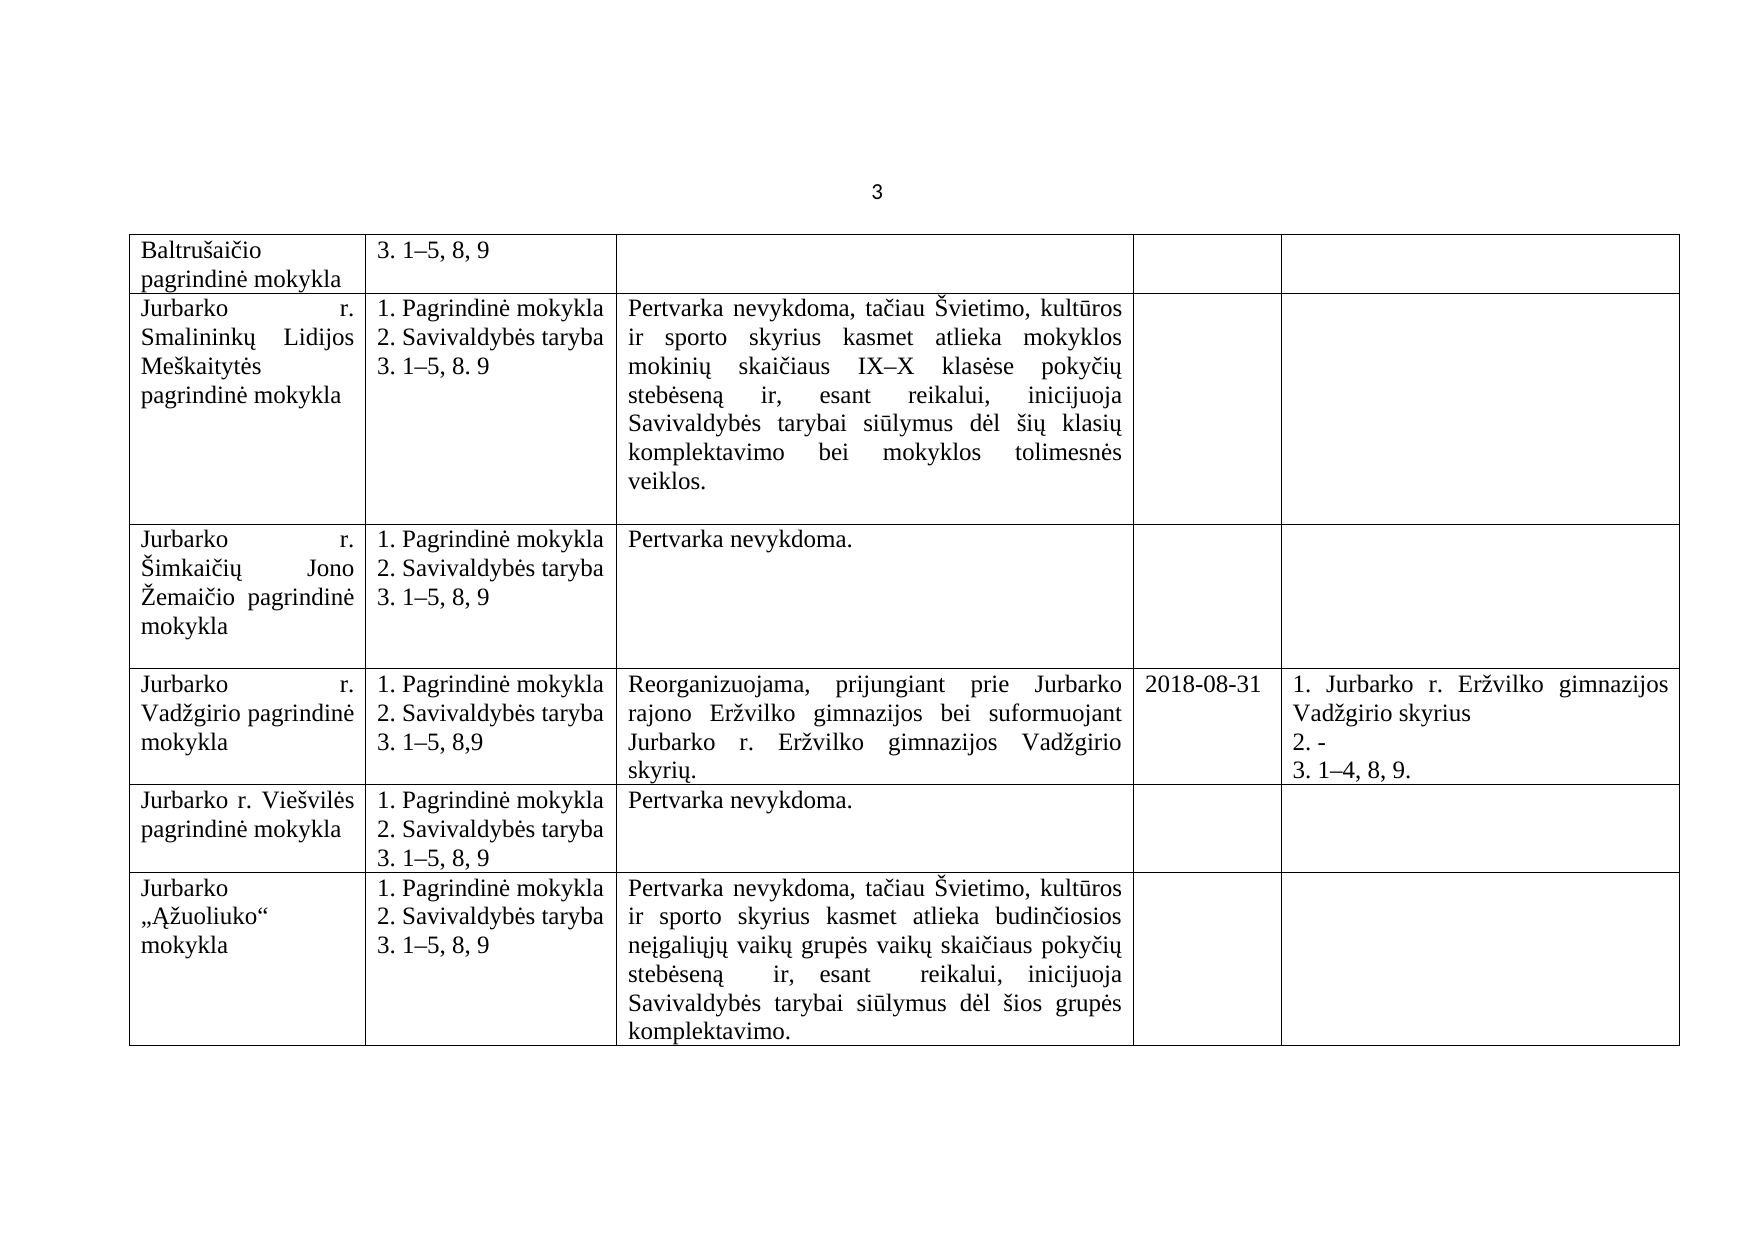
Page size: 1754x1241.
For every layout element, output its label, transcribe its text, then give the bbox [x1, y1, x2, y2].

table_cell Jurbarko r. Vadžgirio pagrindinė mokykla [130, 669, 365, 784]
table_cell [1282, 294, 1679, 523]
table_cell Reorganizuojama, prijungiant prie Jurbarko rajono Eržvilko gimnazijos bei suformuojant Jurbarko r. Eržvilko gimnazijos Vadžgirio skyrių. [617, 669, 1133, 784]
table_cell 1. Pagrindinė mokykla 2. Savivaldybės taryba 3. 1–5, 8, 9 [366, 525, 616, 668]
table_cell 2018-08-31 [1134, 669, 1281, 784]
table_cell [1134, 294, 1281, 523]
table_cell 1. Pagrindinė mokykla 2. Savivaldybės taryba 3. 1–5, 8. 9 [366, 294, 616, 523]
table_cell Baltrušaičio pagrindinė mokykla [130, 235, 365, 292]
table_cell Jurbarko „Ąžuoliuko“ mokykla [130, 873, 365, 1045]
table_cell [1134, 525, 1281, 668]
table_cell [1282, 525, 1679, 668]
table_cell Jurbarko r. Viešvilės pagrindinė mokykla [130, 785, 365, 872]
table_cell [1134, 873, 1281, 1045]
table_cell [1282, 785, 1679, 872]
table_cell [1134, 235, 1281, 292]
table_cell Jurbarko r. Šimkaičių Jono Žemaičio pagrindinė mokykla [130, 525, 365, 668]
table_cell [1282, 235, 1679, 292]
table_cell [1282, 873, 1679, 1045]
table_cell 1. Pagrindinė mokykla 2. Savivaldybės taryba 3. 1–5, 8,9 [366, 669, 616, 784]
table_cell 1. Jurbarko r. Eržvilko gimnazijos Vadžgirio skyrius 2. - 3. 1–4, 8, 9. [1282, 669, 1679, 784]
table_cell Pertvarka nevykdoma, tačiau Švietimo, kultūros ir sporto skyrius kasmet atlieka mokyklos mokinių skaičiaus IX–X klasėse pokyčių stebėseną ir, esant reikalui, inicijuoja Savivaldybės tarybai siūlymus dėl šių klasių komplektavimo bei mokyklos tolimesnės veiklos. [617, 294, 1133, 523]
table_cell Jurbarko r. Smalininkų Lidijos Meškaitytės pagrindinė mokykla [130, 294, 365, 523]
table_cell 1. Pagrindinė mokykla 2. Savivaldybės taryba 3. 1–5, 8, 9 [366, 873, 616, 1045]
table_cell 1. Pagrindinė mokykla 2. Savivaldybės taryba 3. 1–5, 8, 9 [366, 785, 616, 872]
table_cell [1134, 785, 1281, 872]
table_cell Pertvarka nevykdoma. [617, 785, 1133, 872]
table_cell Pertvarka nevykdoma, tačiau Švietimo, kultūros ir sporto skyrius kasmet atlieka budinčiosios neįgaliųjų vaikų grupės vaikų skaičiaus pokyčių stebėseną ir, esant reikalui, inicijuoja Savivaldybės tarybai siūlymus dėl šios grupės komplektavimo. [617, 873, 1133, 1045]
table_cell [617, 235, 1133, 292]
table_cell Pertvarka nevykdoma. [617, 525, 1133, 668]
table_cell 3. 1–5, 8, 9 [366, 235, 616, 292]
